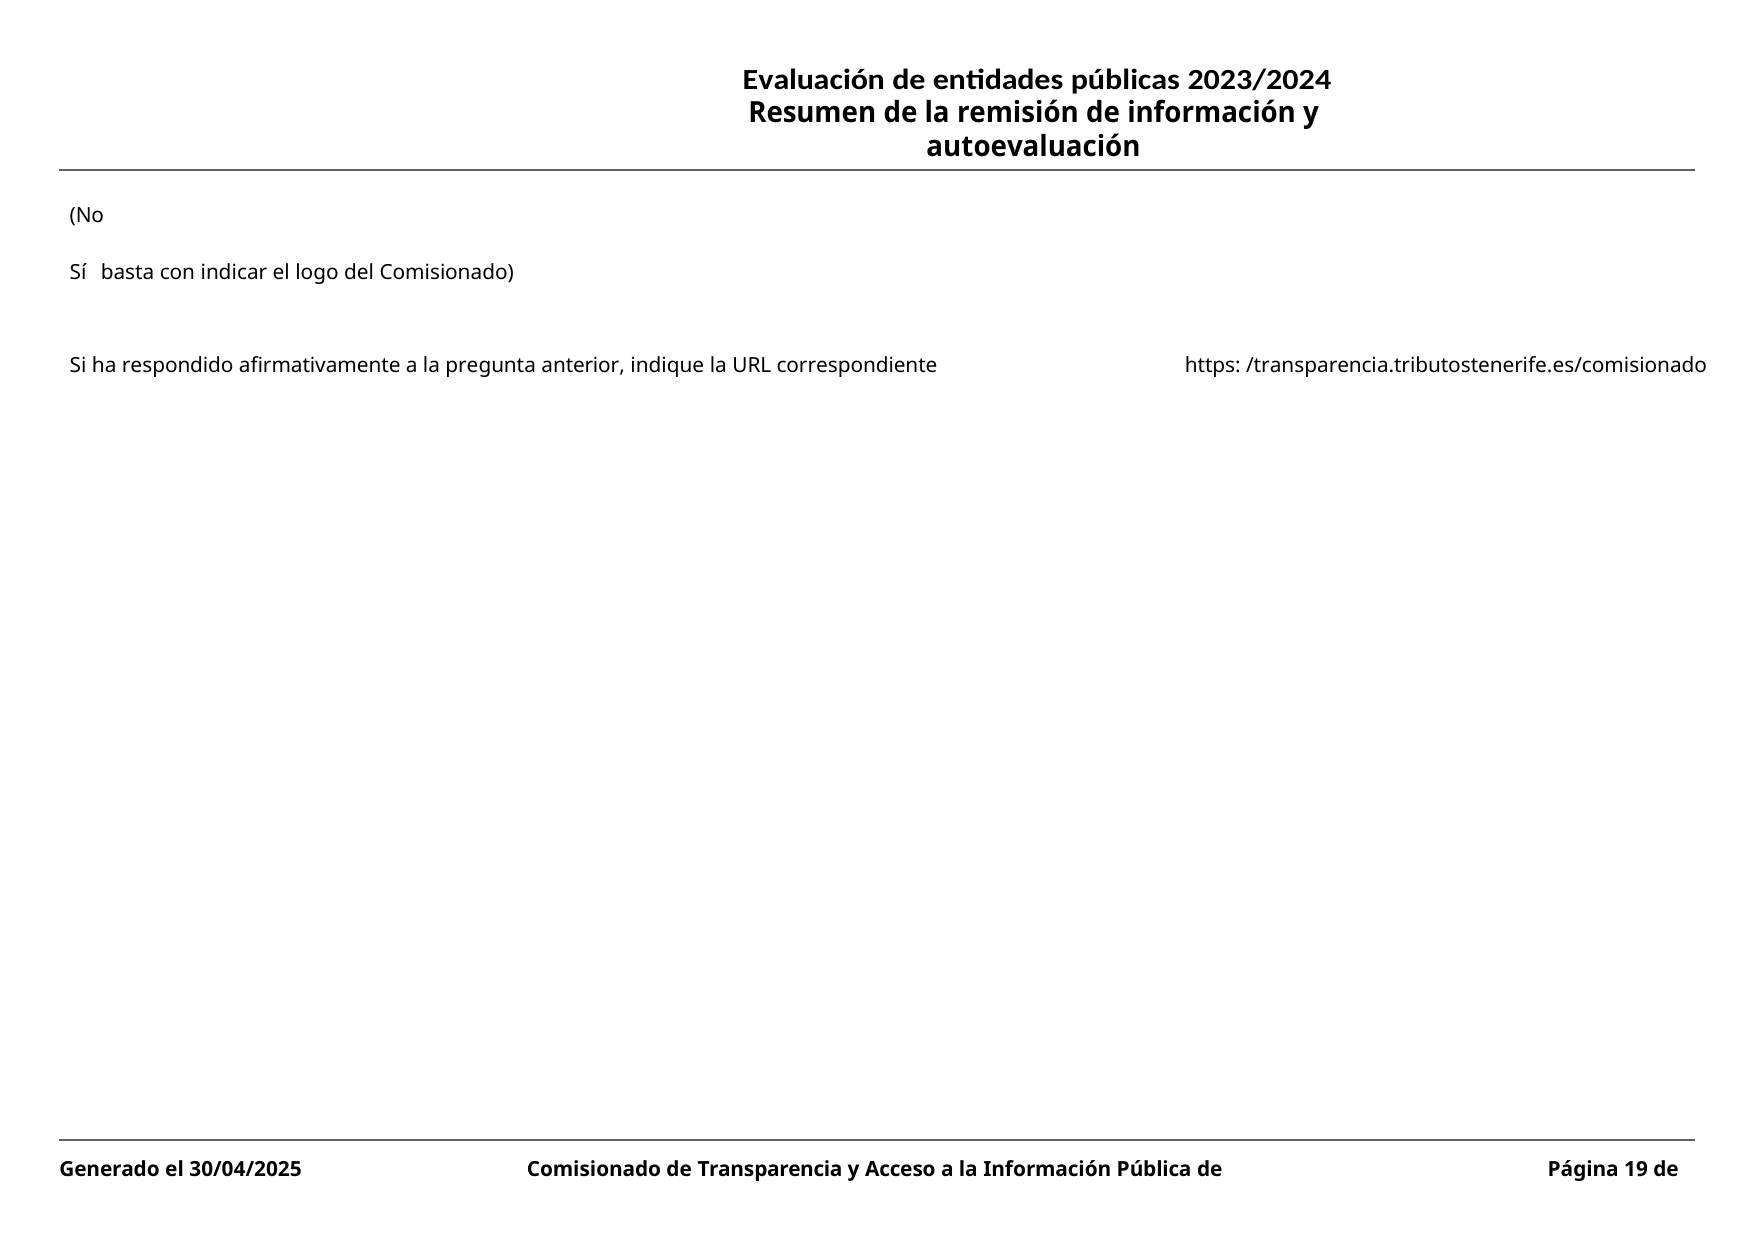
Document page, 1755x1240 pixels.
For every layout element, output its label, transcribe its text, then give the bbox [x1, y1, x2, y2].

text Si ha respondido aﬁrmativamente a la pregunta anterior, indique la URL correspondiente https: /transparencia.tributostenerife.es/comisionado [69, 350, 1708, 378]
text (No Sí basta con indicar el logo del Comisionado) [69, 200, 1201, 286]
